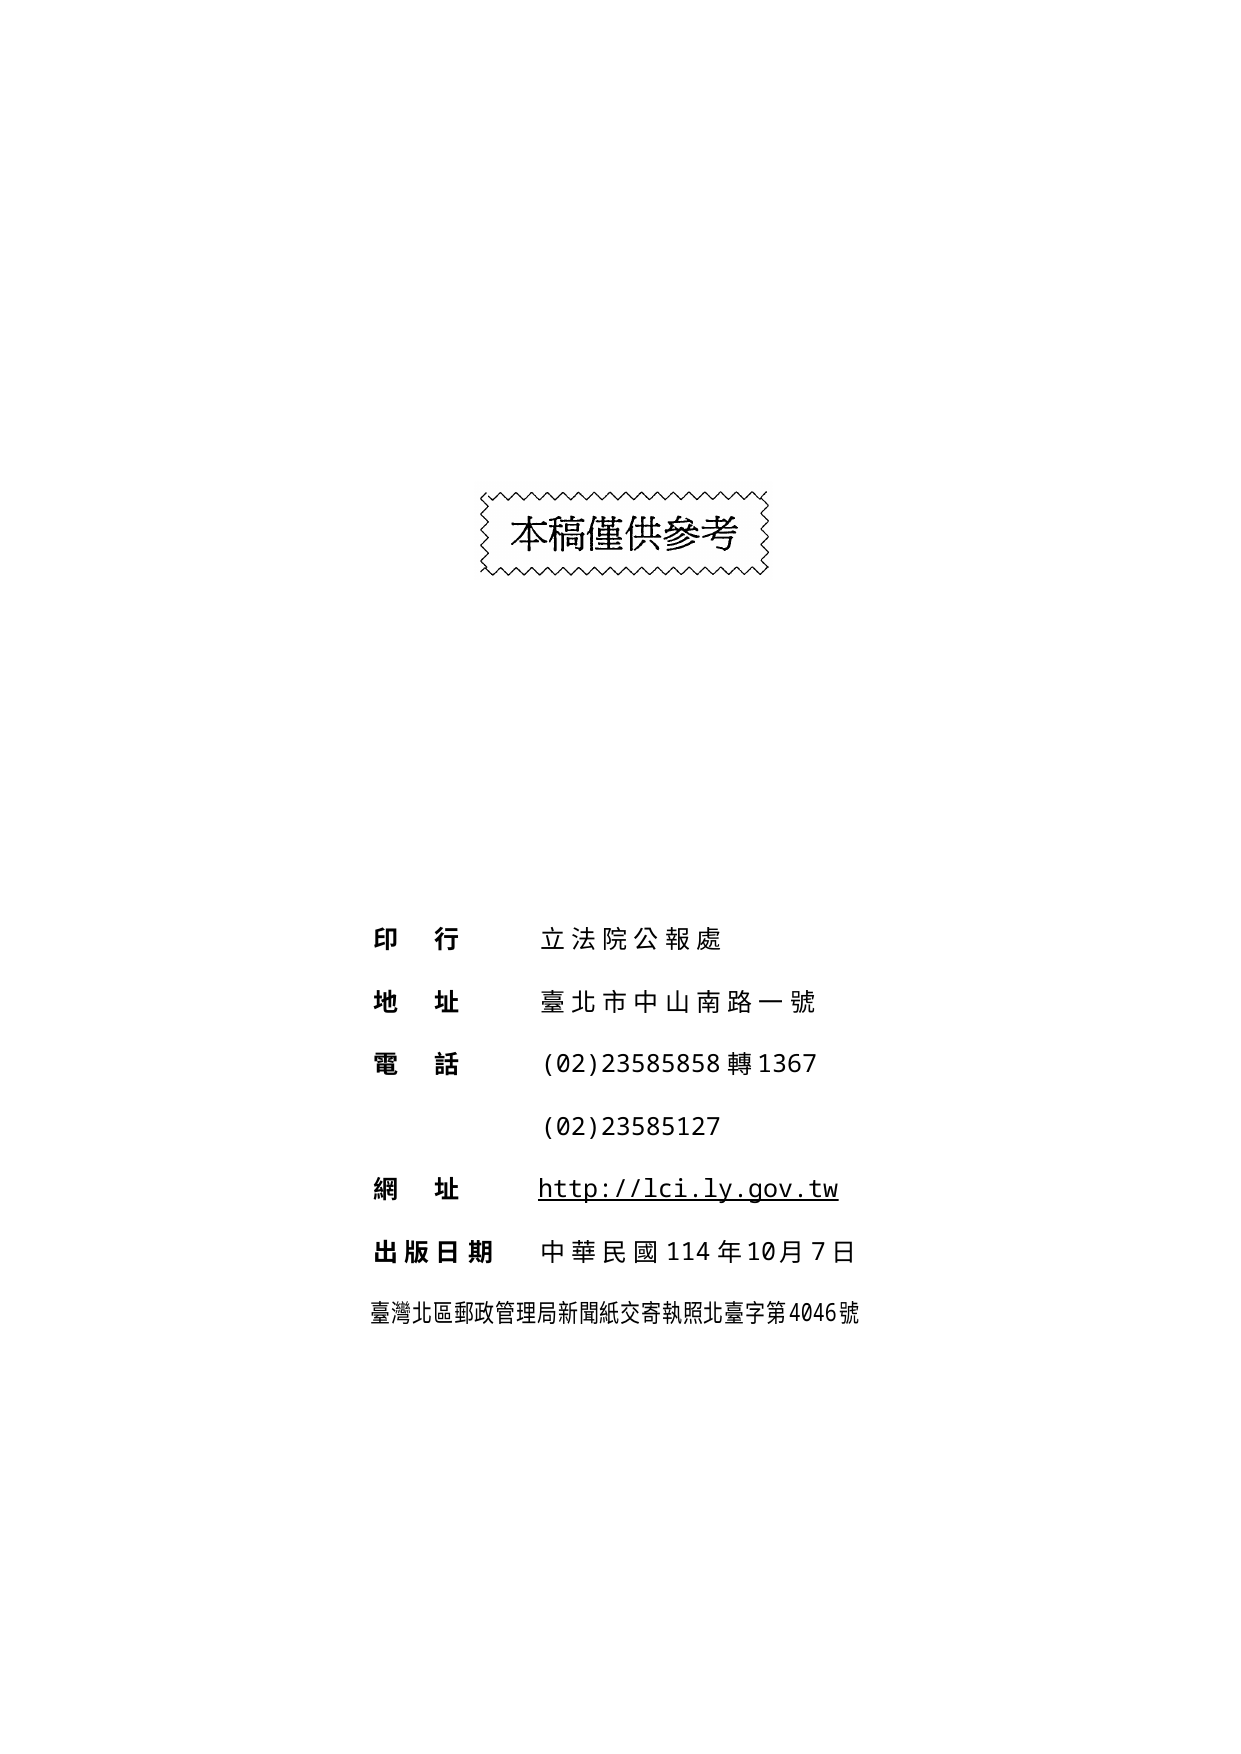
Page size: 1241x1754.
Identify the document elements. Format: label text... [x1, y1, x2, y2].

table_cell 地址 [362, 969, 534, 1031]
table_cell 網址 [362, 1156, 534, 1219]
table_cell 中華民國114年10月7日 [534, 1219, 878, 1281]
table_cell 臺灣北區郵政管理局新聞紙交寄執照北臺字第4046號 [362, 1281, 878, 1344]
table_header 印行 [362, 906, 534, 969]
table_cell http://lci.ly.gov.tw [534, 1156, 878, 1219]
table_header 立法院公報處 [534, 906, 878, 969]
table_cell 出版日期 [362, 1219, 534, 1281]
table_cell 電話 [362, 1031, 534, 1156]
table_header [468, 406, 773, 594]
table_cell 臺北市中山南路一號 [534, 969, 878, 1031]
table_cell (02)23585858轉1367 (02)23585127 [534, 1031, 878, 1156]
